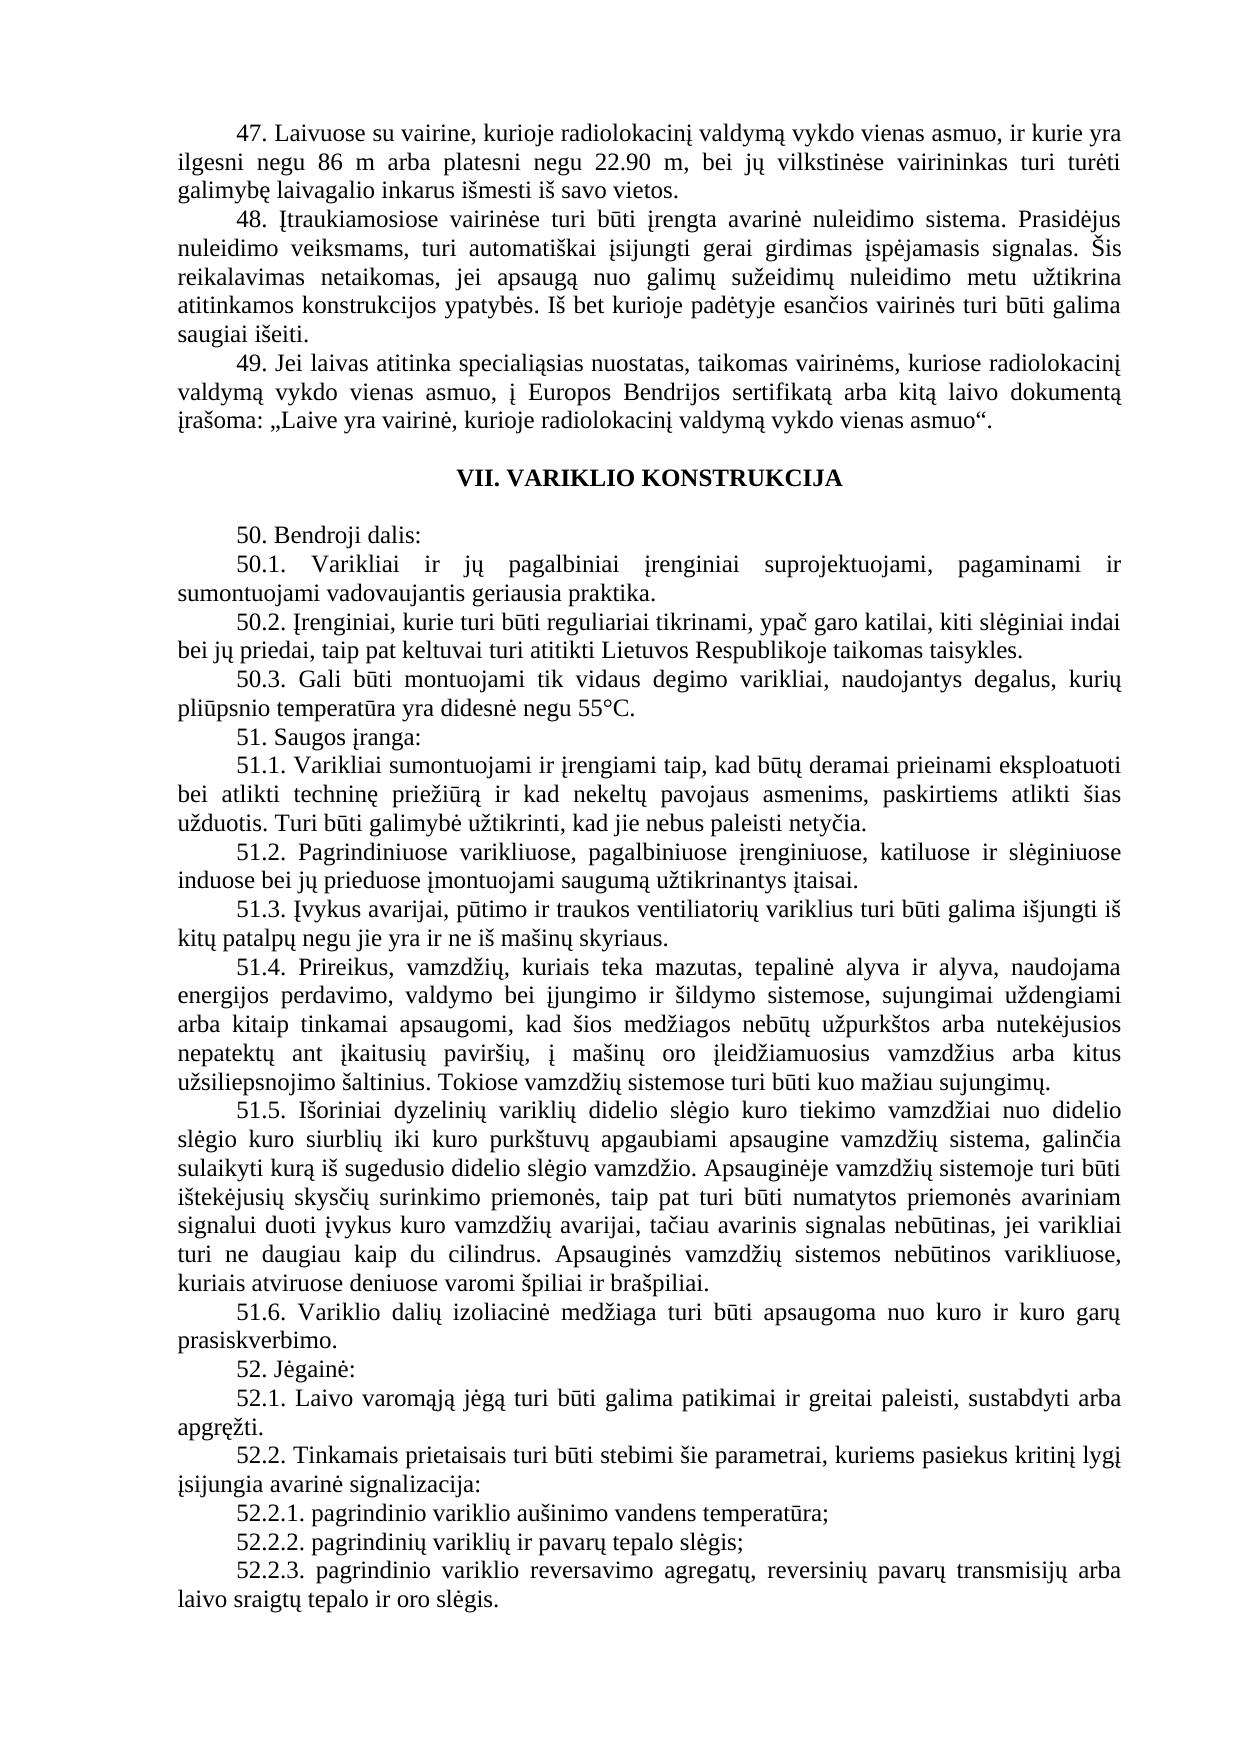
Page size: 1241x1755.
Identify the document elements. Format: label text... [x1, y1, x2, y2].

text 47. Laivuose su vairine, kurioje radiolokacinį valdymą vykdo vienas asmuo, ir kurie yra ilgesni negu 86 m arba platesni negu 22.90 m, bei jų vilkstinėse vairininkas turi turėti galimybę laivagalio inkarus išmesti iš savo vietos. [177, 118, 1122, 204]
text VII. VARIKLIO KONSTRUKCIJA [177, 463, 1122, 492]
text 51.2. Pagrindiniuose varikliuose, pagalbiniuose įrenginiuose, katiluose ir slėginiuose induose bei jų prieduose įmontuojami saugumą užtikrinantys įtaisai. [177, 837, 1122, 894]
text 51. Saugos įranga: [177, 722, 1122, 751]
text 51.6. Variklio dalių izoliacinė medžiaga turi būti apsaugoma nuo kuro ir kuro garų prasiskverbimo. [177, 1297, 1122, 1354]
text 52.2.1. pagrindinio variklio aušinimo vandens temperatūra; [177, 1498, 1122, 1527]
text 52.2.2. pagrindinių variklių ir pavarų tepalo slėgis; [177, 1527, 1122, 1556]
text 50.3. Gali būti montuojami tik vidaus degimo varikliai, naudojantys degalus, kurių pliūpsnio temperatūra yra didesnė negu 55°C. [177, 664, 1122, 722]
text 52.2. Tinkamais prietaisais turi būti stebimi šie parametrai, kuriems pasiekus kritinį lygį įsijungia avarinė signalizacija: [177, 1441, 1122, 1498]
text 50.1. Varikliai ir jų pagalbiniai įrenginiai suprojektuojami, pagaminami ir sumontuojami vadovaujantis geriausia praktika. [177, 549, 1122, 607]
text 49. Jei laivas atitinka specialiąsias nuostatas, taikomas vairinėms, kuriose radiolokacinį valdymą vykdo vienas asmuo, į Europos Bendrijos sertifikatą arba kitą laivo dokumentą įrašoma: „Laive yra vairinė, kurioje radiolokacinį valdymą vykdo vienas asmuo“. [177, 348, 1122, 434]
text 51.3. Įvykus avarijai, pūtimo ir traukos ventiliatorių variklius turi būti galima išjungti iš kitų patalpų negu jie yra ir ne iš mašinų skyriaus. [177, 894, 1122, 952]
text 50.2. Įrenginiai, kurie turi būti reguliariai tikrinami, ypač garo katilai, kiti slėginiai indai bei jų priedai, taip pat keltuvai turi atitikti Lietuvos Respublikoje taikomas taisykles. [177, 607, 1122, 664]
text 51.1. Varikliai sumontuojami ir įrengiami taip, kad būtų deramai prieinami eksploatuoti bei atlikti techninę priežiūrą ir kad nekeltų pavojaus asmenims, paskirtiems atlikti šias užduotis. Turi būti galimybė užtikrinti, kad jie nebus paleisti netyčia. [177, 751, 1122, 837]
text 51.4. Prireikus, vamzdžių, kuriais teka mazutas, tepalinė alyva ir alyva, naudojama energijos perdavimo, valdymo bei įjungimo ir šildymo sistemose, sujungimai uždengiami arba kitaip tinkamai apsaugomi, kad šios medžiagos nebūtų užpurkštos arba nutekėjusios nepatektų ant įkaitusių paviršių, į mašinų oro įleidžiamuosius vamzdžius arba kitus užsiliepsnojimo šaltinius. Tokiose vamzdžių sistemose turi būti kuo mažiau sujungimų. [177, 952, 1122, 1096]
text 52.1. Laivo varomąją jėgą turi būti galima patikimai ir greitai paleisti, sustabdyti arba apgręžti. [177, 1383, 1122, 1441]
text 51.5. Išoriniai dyzelinių variklių didelio slėgio kuro tiekimo vamzdžiai nuo didelio slėgio kuro siurblių iki kuro purkštuvų apgaubiami apsaugine vamzdžių sistema, galinčia sulaikyti kurą iš sugedusio didelio slėgio vamzdžio. Apsauginėje vamzdžių sistemoje turi būti ištekėjusių skysčių surinkimo priemonės, taip pat turi būti numatytos priemonės avariniam signalui duoti įvykus kuro vamzdžių avarijai, tačiau avarinis signalas nebūtinas, jei varikliai turi ne daugiau kaip du cilindrus. Apsauginės vamzdžių sistemos nebūtinos varikliuose, kuriais atviruose deniuose varomi špiliai ir brašpiliai. [177, 1096, 1122, 1297]
text 52. Jėgainė: [177, 1354, 1122, 1383]
text 50. Bendroji dalis: [177, 521, 1122, 549]
text 52.2.3. pagrindinio variklio reversavimo agregatų, reversinių pavarų transmisijų arba laivo sraigtų tepalo ir oro slėgis. [177, 1556, 1122, 1613]
text 48. Įtraukiamosiose vairinėse turi būti įrengta avarinė nuleidimo sistema. Prasidėjus nuleidimo veiksmams, turi automatiškai įsijungti gerai girdimas įspėjamasis signalas. Šis reikalavimas netaikomas, jei apsaugą nuo galimų sužeidimų nuleidimo metu užtikrina atitinkamos konstrukcijos ypatybės. Iš bet kurioje padėtyje esančios vairinės turi būti galima saugiai išeiti. [177, 204, 1122, 348]
